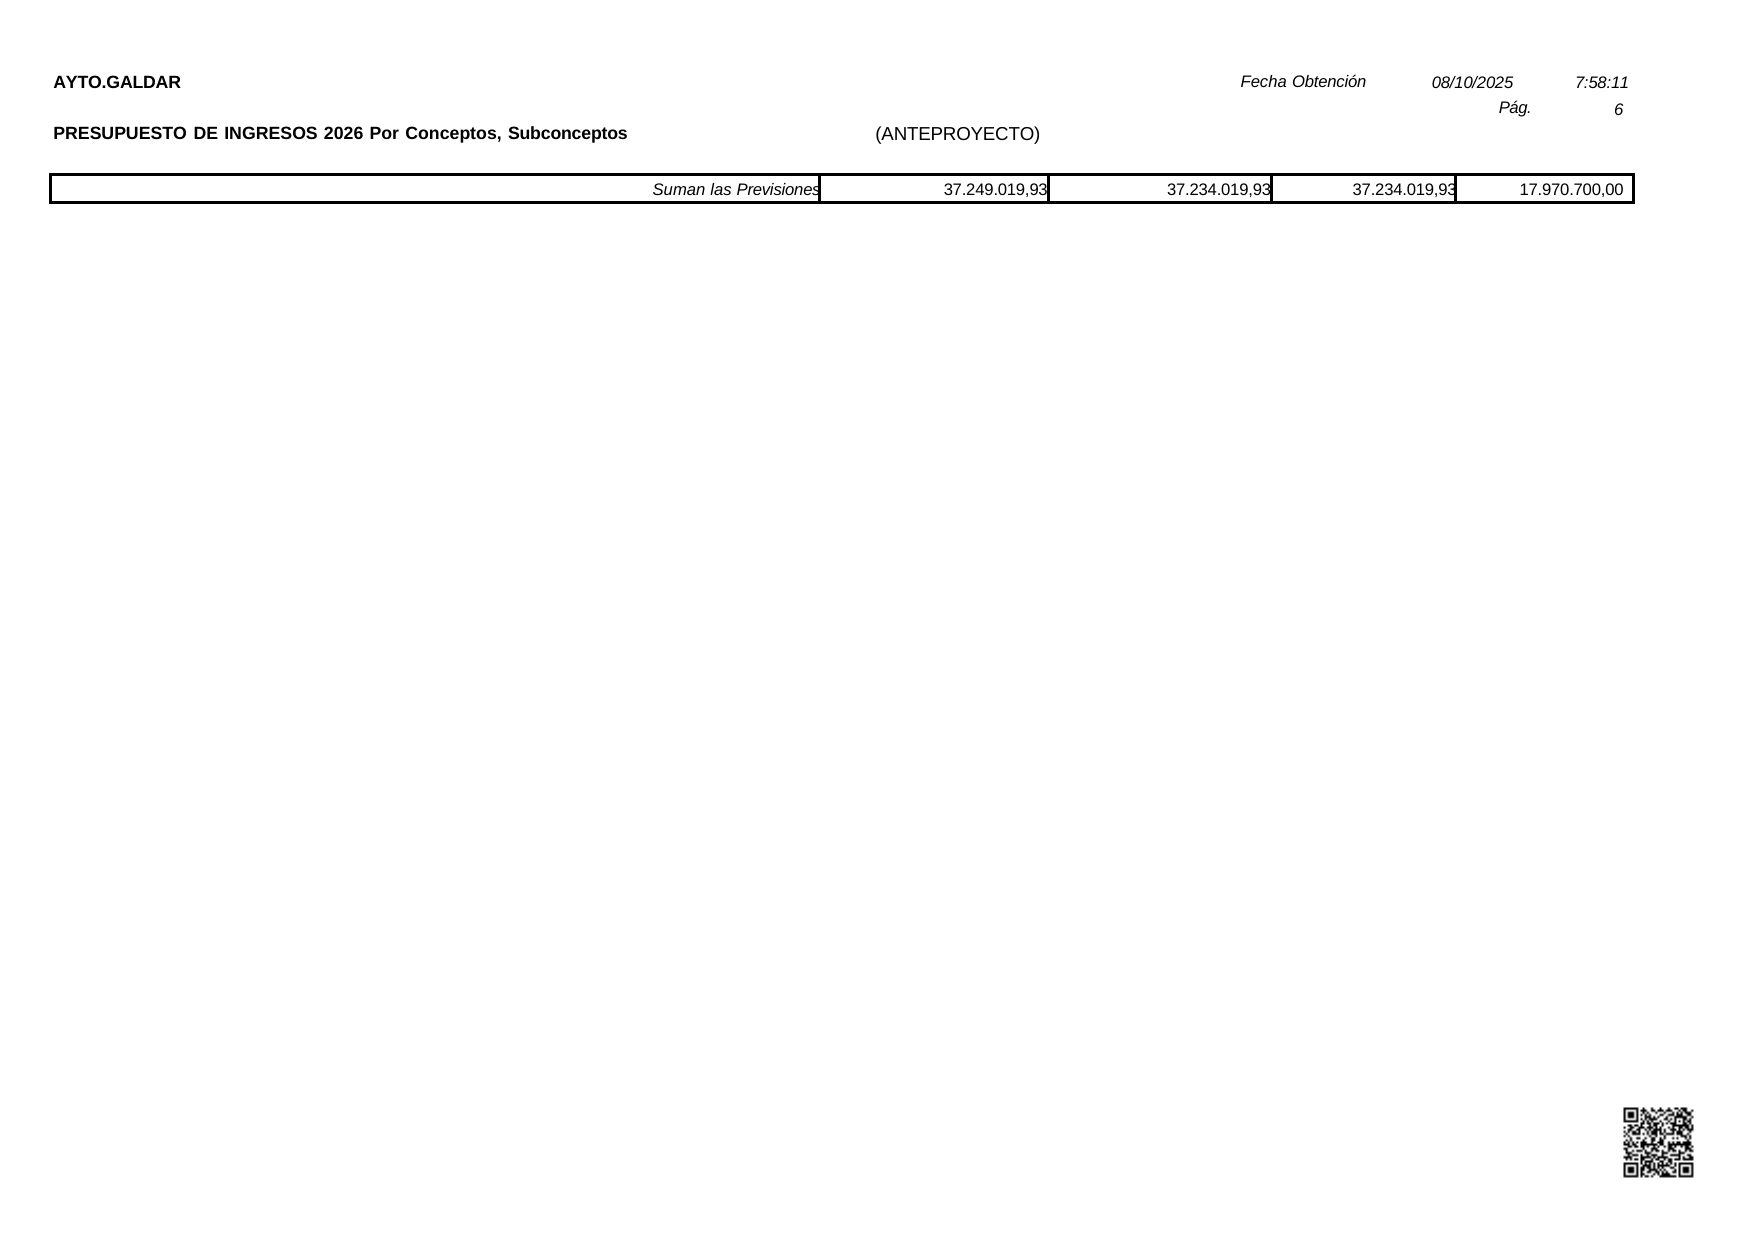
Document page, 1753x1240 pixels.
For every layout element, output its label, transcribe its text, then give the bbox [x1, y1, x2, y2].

table_cell 17.970.700,00 [1457, 176, 1632, 201]
table_cell 37.249.019,93 [821, 176, 1047, 201]
table_cell 37.234.019,93 [1273, 176, 1454, 201]
table_cell 37.234.019,93 [1050, 176, 1270, 201]
table_cell Suman las Previsiones [52, 176, 818, 201]
